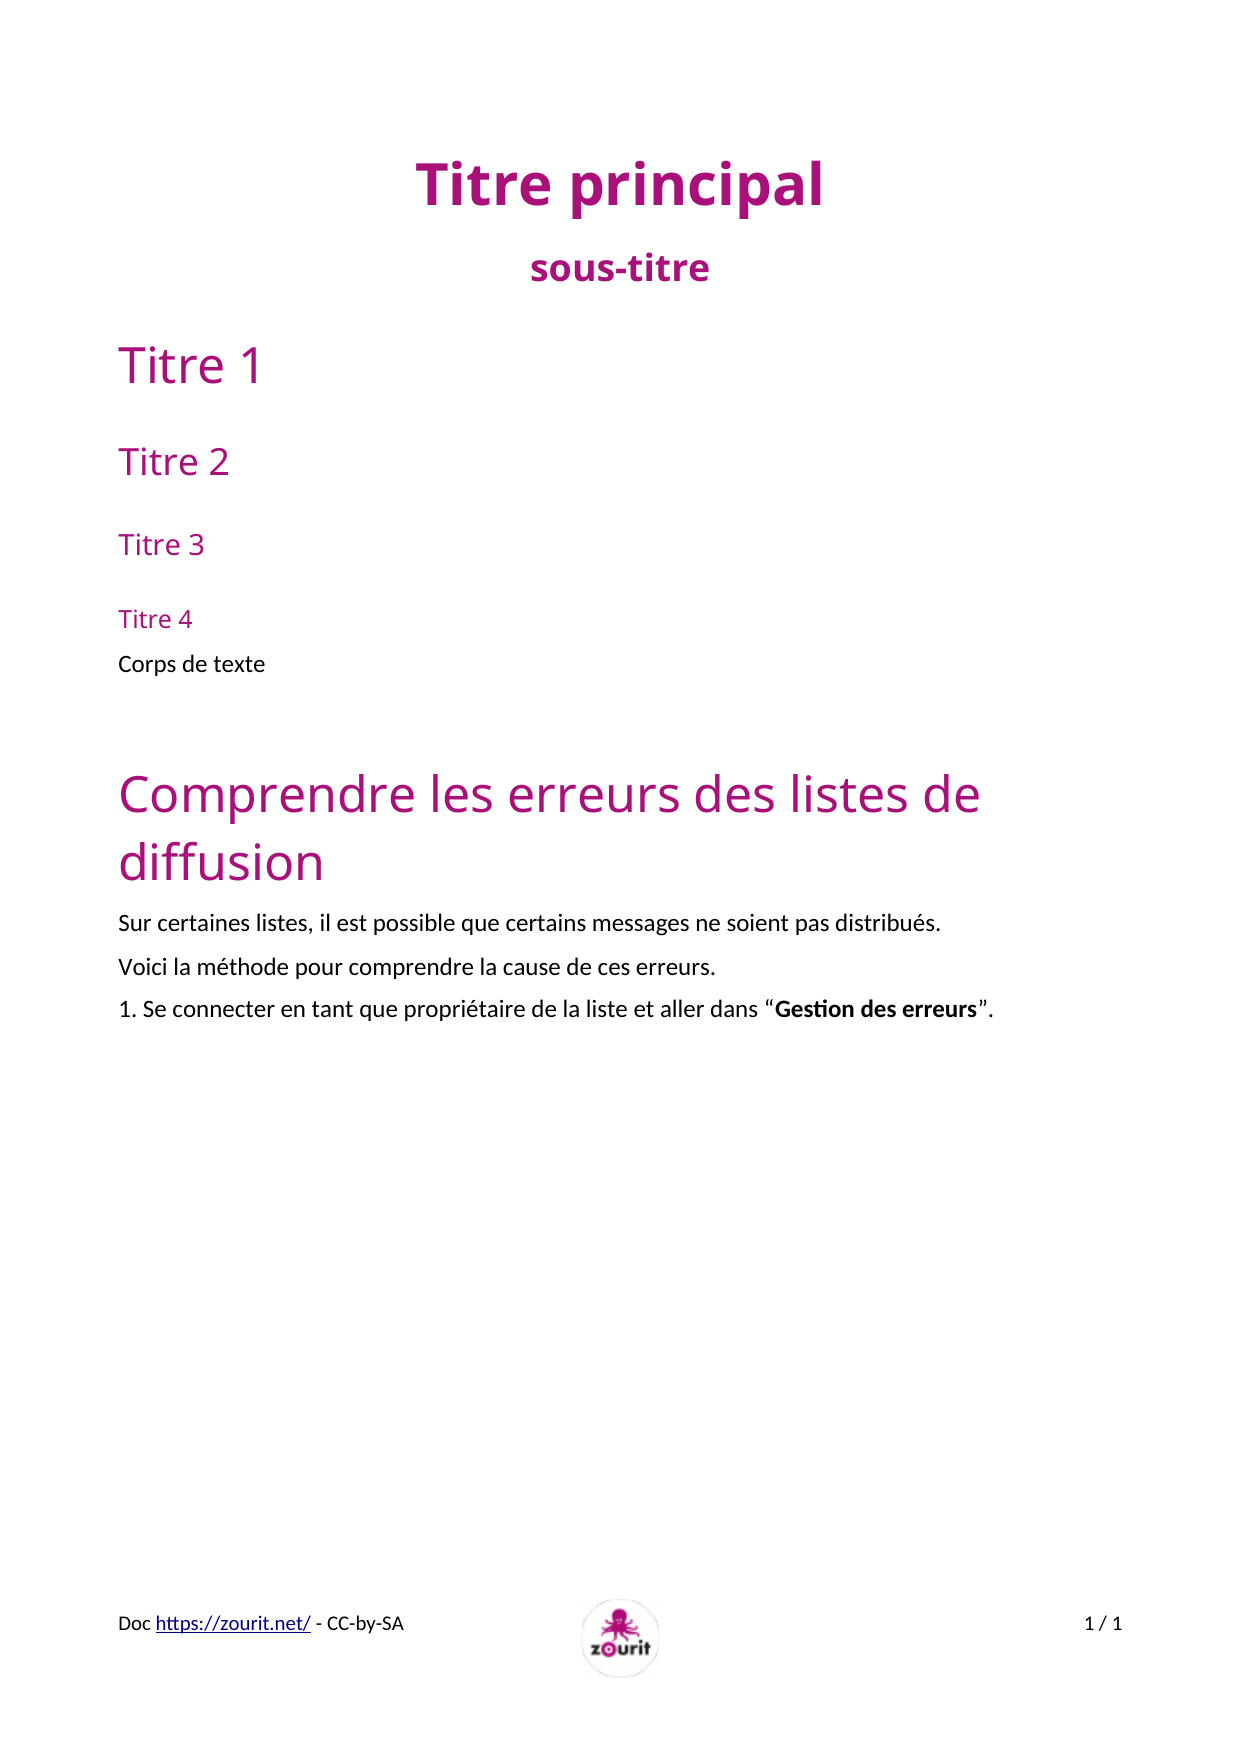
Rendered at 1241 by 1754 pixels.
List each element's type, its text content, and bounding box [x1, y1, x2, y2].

subtitle Comprendre les erreurs des listes de diffusion [118, 759, 1122, 895]
subtitle Titre 2 [118, 436, 1122, 487]
subtitle Titre 1 [118, 330, 1122, 398]
text Sur certaines listes, il est possible que certains messages ne soient pas distribués. [118, 908, 1122, 938]
text Corps de texte [118, 648, 1122, 678]
text 1. Se connecter en tant que propriétaire de la liste et aller dans “Gestion des erreurs”. [118, 994, 1122, 1024]
subtitle Titre 3 [118, 524, 1122, 564]
title Titre principal [118, 143, 1122, 223]
subtitle sous-titre [118, 241, 1122, 292]
subtitle Titre 4 [118, 601, 1122, 635]
picture [581, 1599, 660, 1678]
text Voici la méthode pour comprendre la cause de ces erreurs. [118, 951, 1122, 981]
